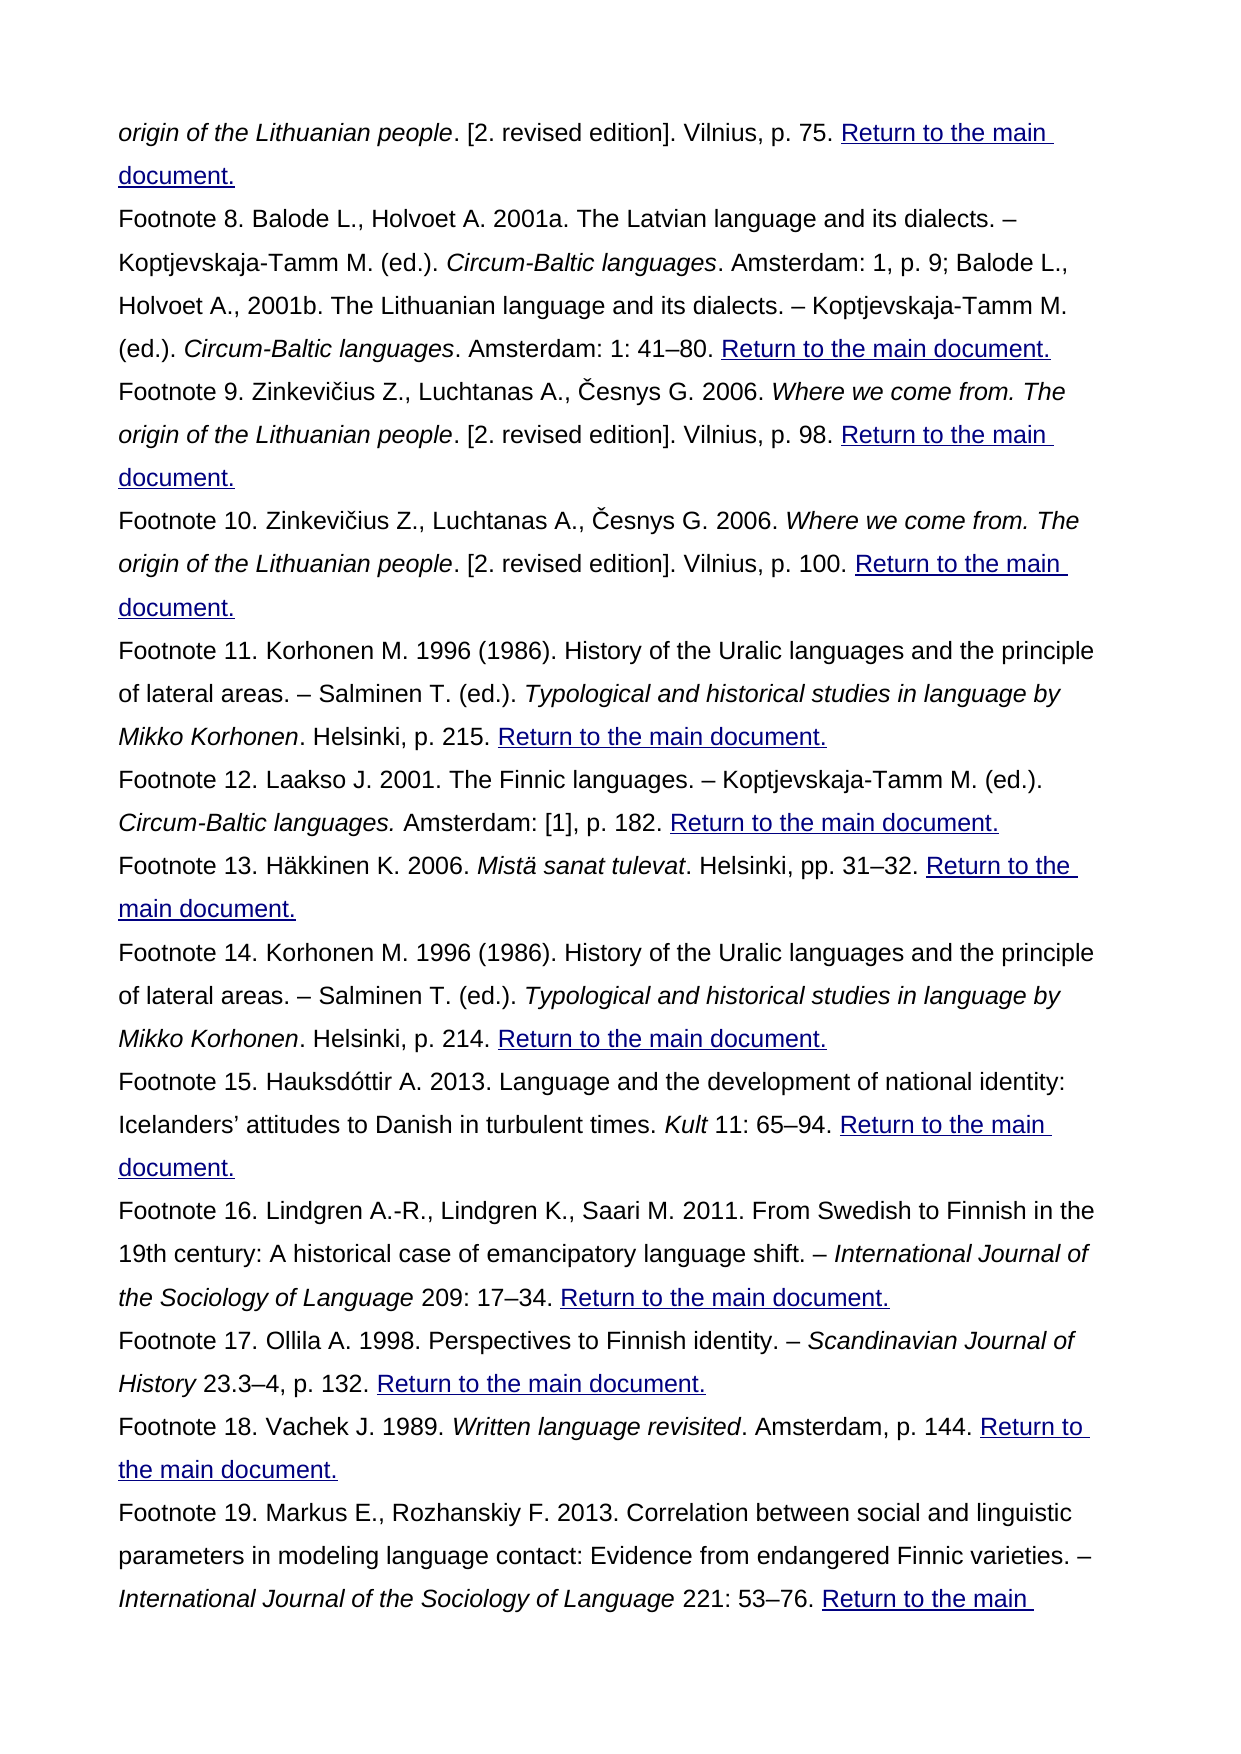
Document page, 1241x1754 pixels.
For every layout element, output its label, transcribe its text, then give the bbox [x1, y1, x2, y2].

text Footnote 17. Ollila A. 1998. Perspectives to Finnish identity. – Scandinavian Journal of History 23.3–4, p. 132. Return to the main document. [118, 1326, 1122, 1397]
text Footnote 15. Hauksdóttir A. 2013. Language and the development of national identity: Icelanders’ attitudes to Danish in turbulent times. Kult 11: 65–94. Return to the main document. [118, 1067, 1122, 1182]
text origin of the Lithuanian people. [2. revised edition]. Vilnius, p. 75. Return to the main document. [118, 118, 1122, 190]
text Footnote 16. Lindgren A.-R., Lindgren K., Saari M. 2011. From Swedish to Finnish in the 19th century: A historical case of emancipatory language shift. – International Journal of the Sociology of Language 209: 17–34. Return to the main document. [118, 1196, 1122, 1311]
text Footnote 11. Korhonen M. 1996 (1986). History of the Uralic languages and the principle of lateral areas. – Salminen T. (ed.). Typological and historical studies in language by Mikko Korhonen. Helsinki, p. 215. Return to the main document. [118, 636, 1122, 751]
text Footnote 13. Häkkinen K. 2006. Mistä sanat tulevat. Helsinki, pp. 31–32. Return to the main document. [118, 851, 1122, 923]
text Footnote 18. Vachek J. 1989. Written language revisited. Amsterdam, p. 144. Return to the main document. [118, 1412, 1122, 1484]
text Footnote 14. Korhonen M. 1996 (1986). History of the Uralic languages and the principle of lateral areas. – Salminen T. (ed.). Typological and historical studies in language by Mikko Korhonen. Helsinki, p. 214. Return to the main document. [118, 937, 1122, 1052]
text Footnote 10. Zinkevičius Z., Luchtanas A., Česnys G. 2006. Where we come from. The origin of the Lithuanian people. [2. revised edition]. Vilnius, p. 100. Return to the main document. [118, 506, 1122, 621]
text Footnote 19. Markus E., Rozhanskiy F. 2013. Correlation between social and linguistic parameters in modeling language contact: Evidence from endangered Finnic varieties. – International Journal of the Sociology of Language 221: 53–76. Return to the main [118, 1498, 1122, 1613]
text Footnote 12. Laakso J. 2001. The Finnic languages. – Koptjevskaja-Tamm M. (ed.). Circum-Baltic languages. Amsterdam: [1], p. 182. Return to the main document. [118, 765, 1122, 837]
text Footnote 8. Balode L., Holvoet A. 2001a. The Latvian language and its dialects. – Koptjevskaja-Tamm M. (ed.). Circum-Baltic languages. Amsterdam: 1, p. 9; Balode L., Holvoet A., 2001b. The Lithuanian language and its dialects. – Koptjevskaja-Tamm M. (ed.). Circum-Baltic languages. Amsterdam: 1: 41–80. Return to the main document. [118, 204, 1122, 362]
text Footnote 9. Zinkevičius Z., Luchtanas A., Česnys G. 2006. Where we come from. The origin of the Lithuanian people. [2. revised edition]. Vilnius, p. 98. Return to the main document. [118, 377, 1122, 492]
